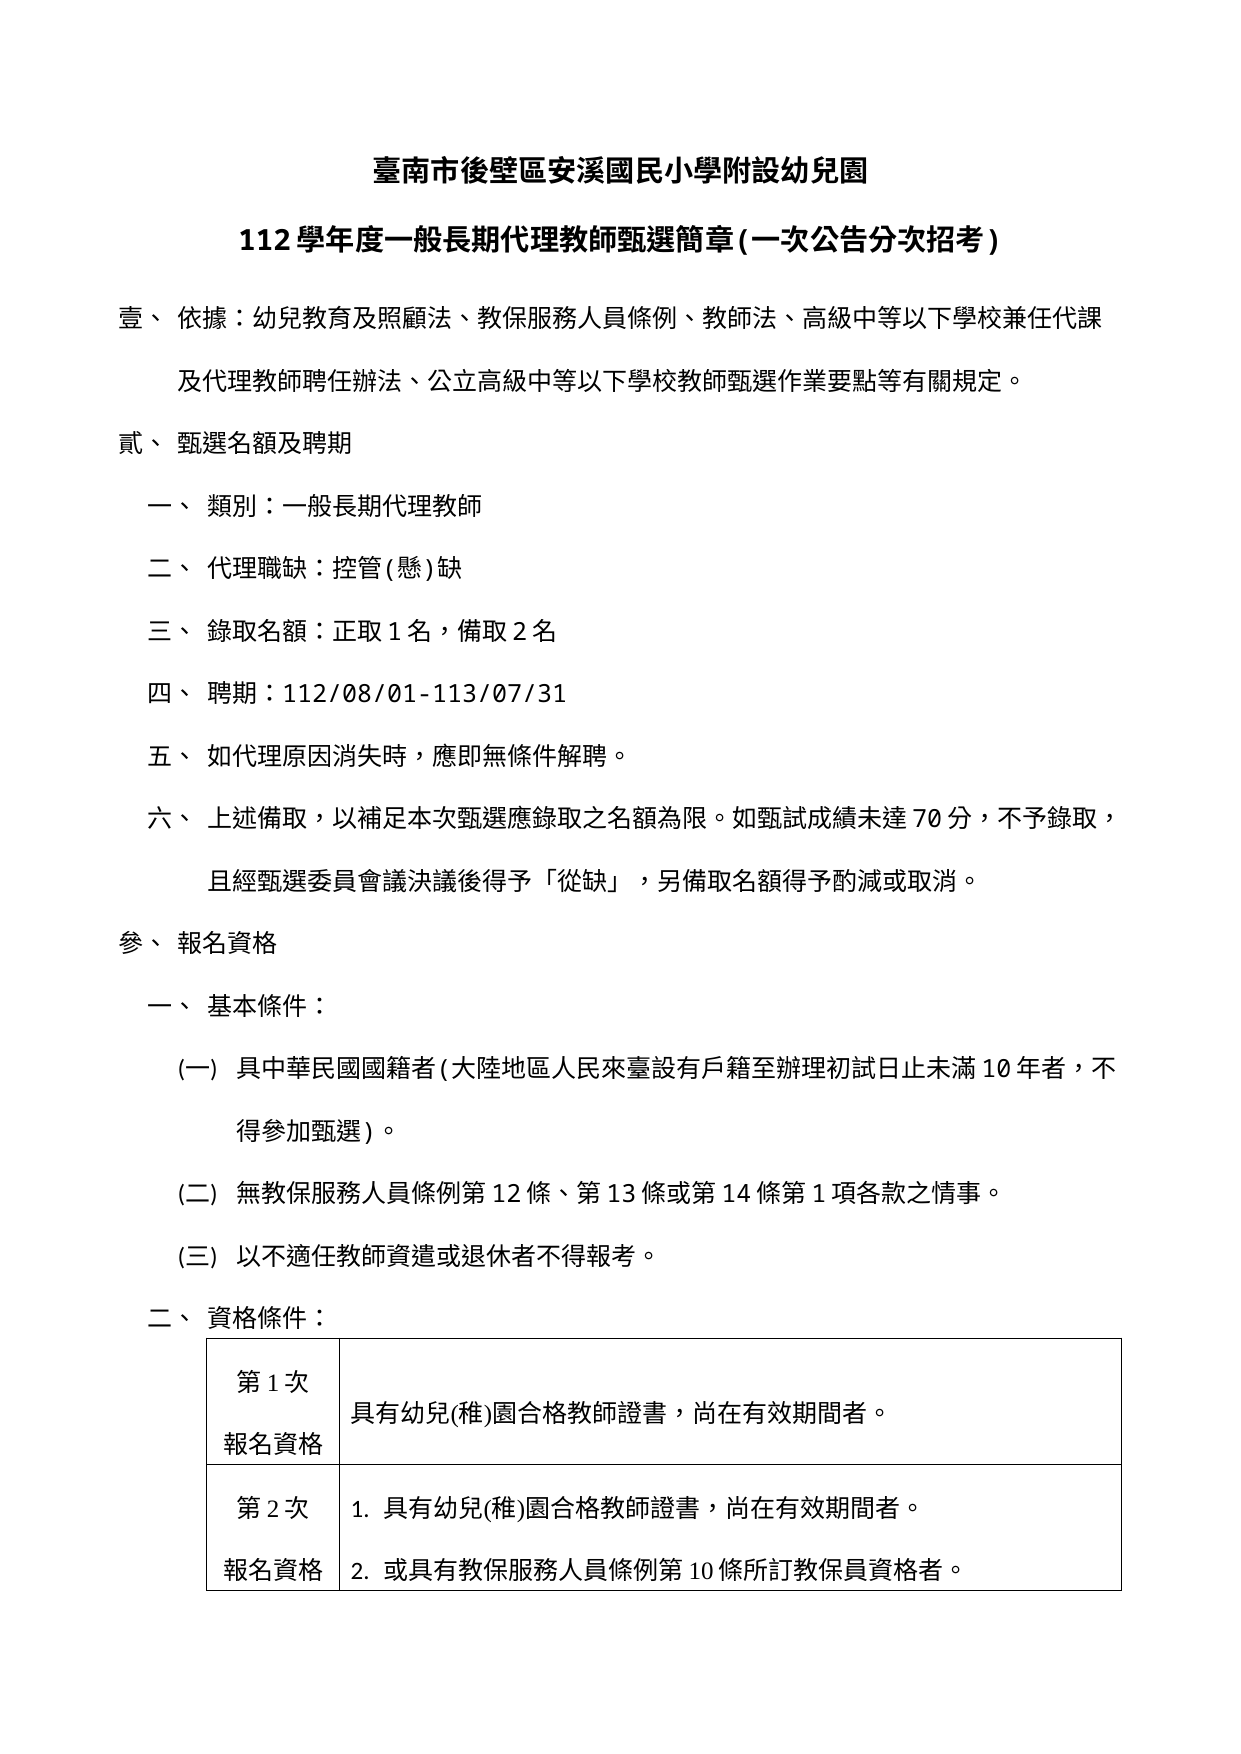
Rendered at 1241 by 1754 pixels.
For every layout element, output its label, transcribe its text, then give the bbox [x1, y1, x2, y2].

text 臺南市後壁區安溪國民小學附設幼兒園 [118, 127, 1122, 189]
table_header 第1次 報名資格 [207, 1339, 339, 1463]
list 資格條件： [148, 1275, 1122, 1337]
list 以不適任教師資遣或退休者不得報考。 [177, 1212, 1122, 1275]
table_cell 具有幼兒(稚)園合格教師證書，尚在有效期間者。 或具有教保服務人員條例第10條所訂教保員資格者。 [340, 1465, 1121, 1589]
list 類別：一般長期代理教師 [148, 462, 1122, 525]
list 代理職缺：控管(懸)缺 [148, 525, 1122, 587]
list 聘期：112/08/01-113/07/31 [148, 650, 1122, 712]
list 依據：幼兒教育及照顧法、教保服務人員條例、教師法、高級中等以下學校兼任代課及代理教師聘任辦法、公立高級中等以下學校教師甄選作業要點等有關規定。 [118, 275, 1122, 400]
list 錄取名額：正取1名，備取2名 [148, 587, 1122, 650]
list 報名資格 [118, 900, 1122, 962]
list 無教保服務人員條例第12條、第13條或第14條第1項各款之情事。 [177, 1150, 1122, 1212]
list 基本條件： [148, 962, 1122, 1025]
list 上述備取，以補足本次甄選應錄取之名額為限。如甄試成績未達70分，不予錄取，且經甄選委員會議決議後得予「從缺」，另備取名額得予酌減或取消。 [148, 775, 1122, 900]
text 112學年度一般長期代理教師甄選簡章(一次公告分次招考) [118, 196, 1122, 258]
table_header 具有幼兒(稚)園合格教師證書，尚在有效期間者。 [340, 1339, 1121, 1463]
list 具中華民國國籍者(大陸地區人民來臺設有戶籍至辦理初試日止未滿10年者，不得參加甄選)。 [177, 1025, 1122, 1150]
list 如代理原因消失時，應即無條件解聘。 [148, 712, 1122, 775]
table_cell 第2次 報名資格 [207, 1465, 339, 1589]
list 甄選名額及聘期 [118, 400, 1122, 462]
